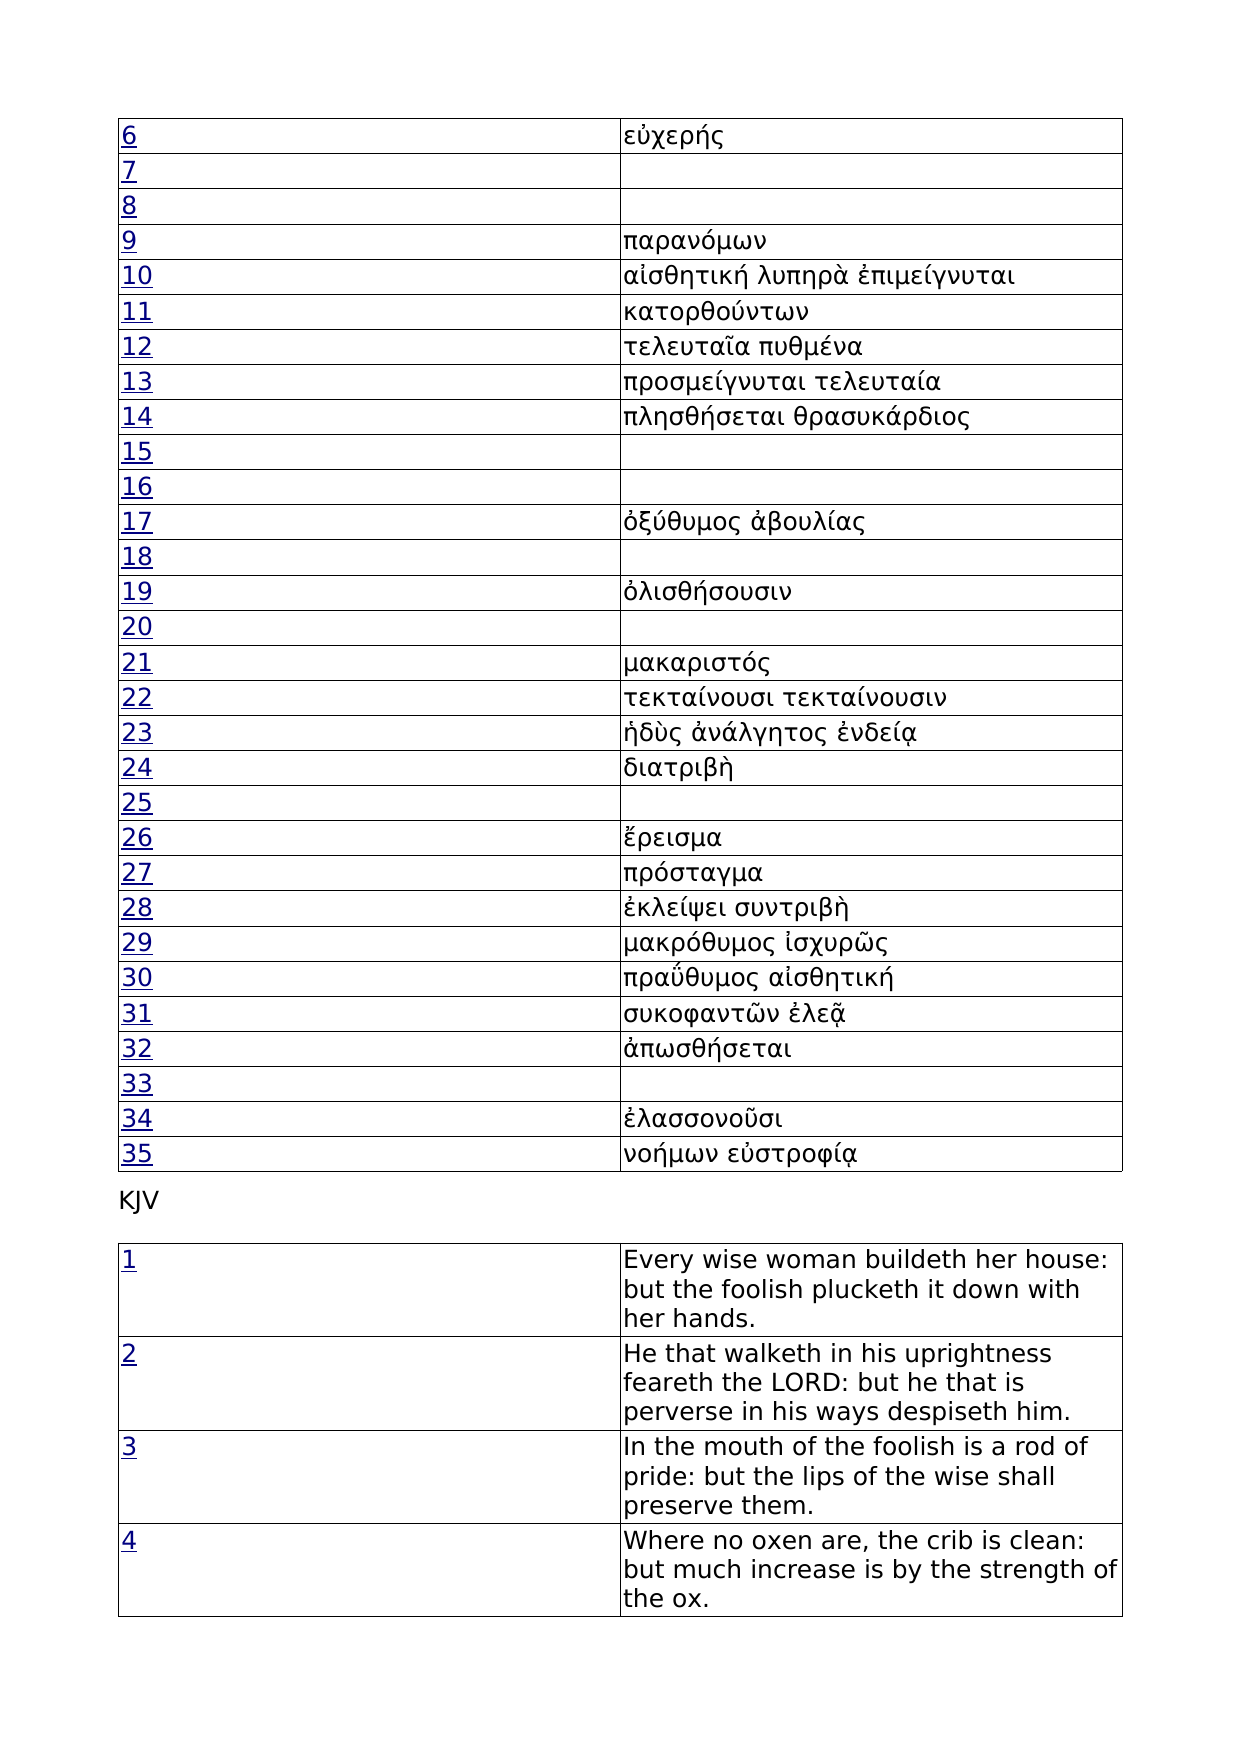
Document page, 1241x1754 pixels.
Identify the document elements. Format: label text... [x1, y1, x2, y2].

table_cell 20 [119, 611, 620, 645]
table_cell 9 [119, 225, 620, 258]
table_cell συκοφαντῶν ἐλεᾷ [621, 997, 1122, 1031]
table_cell 6 [119, 119, 620, 153]
table_cell 26 [119, 821, 620, 855]
table_cell 3 [119, 1431, 620, 1523]
table_cell 2 [119, 1337, 620, 1429]
table_cell Where no oxen are, the crib is clean: but much increase is by the strength of the ox. [621, 1524, 1122, 1616]
table_cell 33 [119, 1067, 620, 1101]
table_cell 18 [119, 540, 620, 574]
table_cell 25 [119, 786, 620, 820]
table_cell [621, 189, 1122, 223]
table_cell 15 [119, 435, 620, 469]
table_cell 30 [119, 962, 620, 996]
table_cell 7 [119, 154, 620, 188]
text KJV [118, 1186, 1122, 1215]
table_cell εὐχερής [621, 119, 1122, 153]
table_cell [621, 540, 1122, 574]
table_cell 22 [119, 681, 620, 715]
table_cell 34 [119, 1102, 620, 1136]
table_cell τελευταῖα πυθμένα [621, 330, 1122, 364]
table_cell 4 [119, 1524, 620, 1616]
table_cell ἐκλείψει συντριβὴ [621, 891, 1122, 926]
table_cell ἀπωσθήσεται [621, 1032, 1122, 1066]
table_cell κατορθούντων [621, 295, 1122, 329]
table_cell τεκταίνουσι τεκταίνουσιν [621, 681, 1122, 715]
table_cell πραΰθυμος αἰσθητική [621, 962, 1122, 996]
table_cell 28 [119, 891, 620, 926]
table_cell 21 [119, 646, 620, 680]
table_cell παρανόμων [621, 225, 1122, 258]
table_cell 35 [119, 1137, 620, 1171]
table_cell 27 [119, 856, 620, 890]
table_cell ἡδὺς ἀνάλγητος ἐνδείᾳ [621, 716, 1122, 750]
table_cell 11 [119, 295, 620, 329]
table_cell 12 [119, 330, 620, 364]
table_cell μακαριστός [621, 646, 1122, 680]
table_cell 31 [119, 997, 620, 1031]
table_cell νοήμων εὐστροφίᾳ [621, 1137, 1122, 1171]
table_cell 13 [119, 365, 620, 399]
table_cell [621, 611, 1122, 645]
table_cell 8 [119, 189, 620, 223]
table_cell He that walketh in his uprightness feareth the LORD: but he that is perverse in his ways despiseth him. [621, 1337, 1122, 1429]
table_cell [621, 435, 1122, 469]
table_cell In the mouth of the foolish is a rod of pride: but the lips of the wise shall preserve them. [621, 1431, 1122, 1523]
table_cell 29 [119, 927, 620, 961]
table_cell 19 [119, 576, 620, 609]
table_cell [621, 1067, 1122, 1101]
table_header Every wise woman buildeth her house: but the foolish plucketh it down with her hands. [621, 1244, 1122, 1336]
table_cell 16 [119, 470, 620, 504]
table_header 1 [119, 1244, 620, 1336]
table_cell αἰσθητική λυπηρὰ ἐπιμείγνυται [621, 260, 1122, 294]
table_cell 14 [119, 400, 620, 434]
table_cell 10 [119, 260, 620, 294]
table_cell ἐλασσονοῦσι [621, 1102, 1122, 1136]
table_cell πρόσταγμα [621, 856, 1122, 890]
table_cell 32 [119, 1032, 620, 1066]
table_cell ὀξύθυμος ἀβουλίας [621, 505, 1122, 539]
table_cell διατριβὴ [621, 751, 1122, 785]
table_cell 24 [119, 751, 620, 785]
table_cell πλησθήσεται θρασυκάρδιος [621, 400, 1122, 434]
table_cell [621, 154, 1122, 188]
table_cell ἔρεισμα [621, 821, 1122, 855]
table_cell [621, 786, 1122, 820]
table_cell μακρόθυμος ἰσχυρῶς [621, 927, 1122, 961]
table_cell 23 [119, 716, 620, 750]
table_cell προσμείγνυται τελευταία [621, 365, 1122, 399]
table_cell ὀλισθήσουσιν [621, 576, 1122, 609]
table_cell [621, 470, 1122, 504]
table_cell 17 [119, 505, 620, 539]
